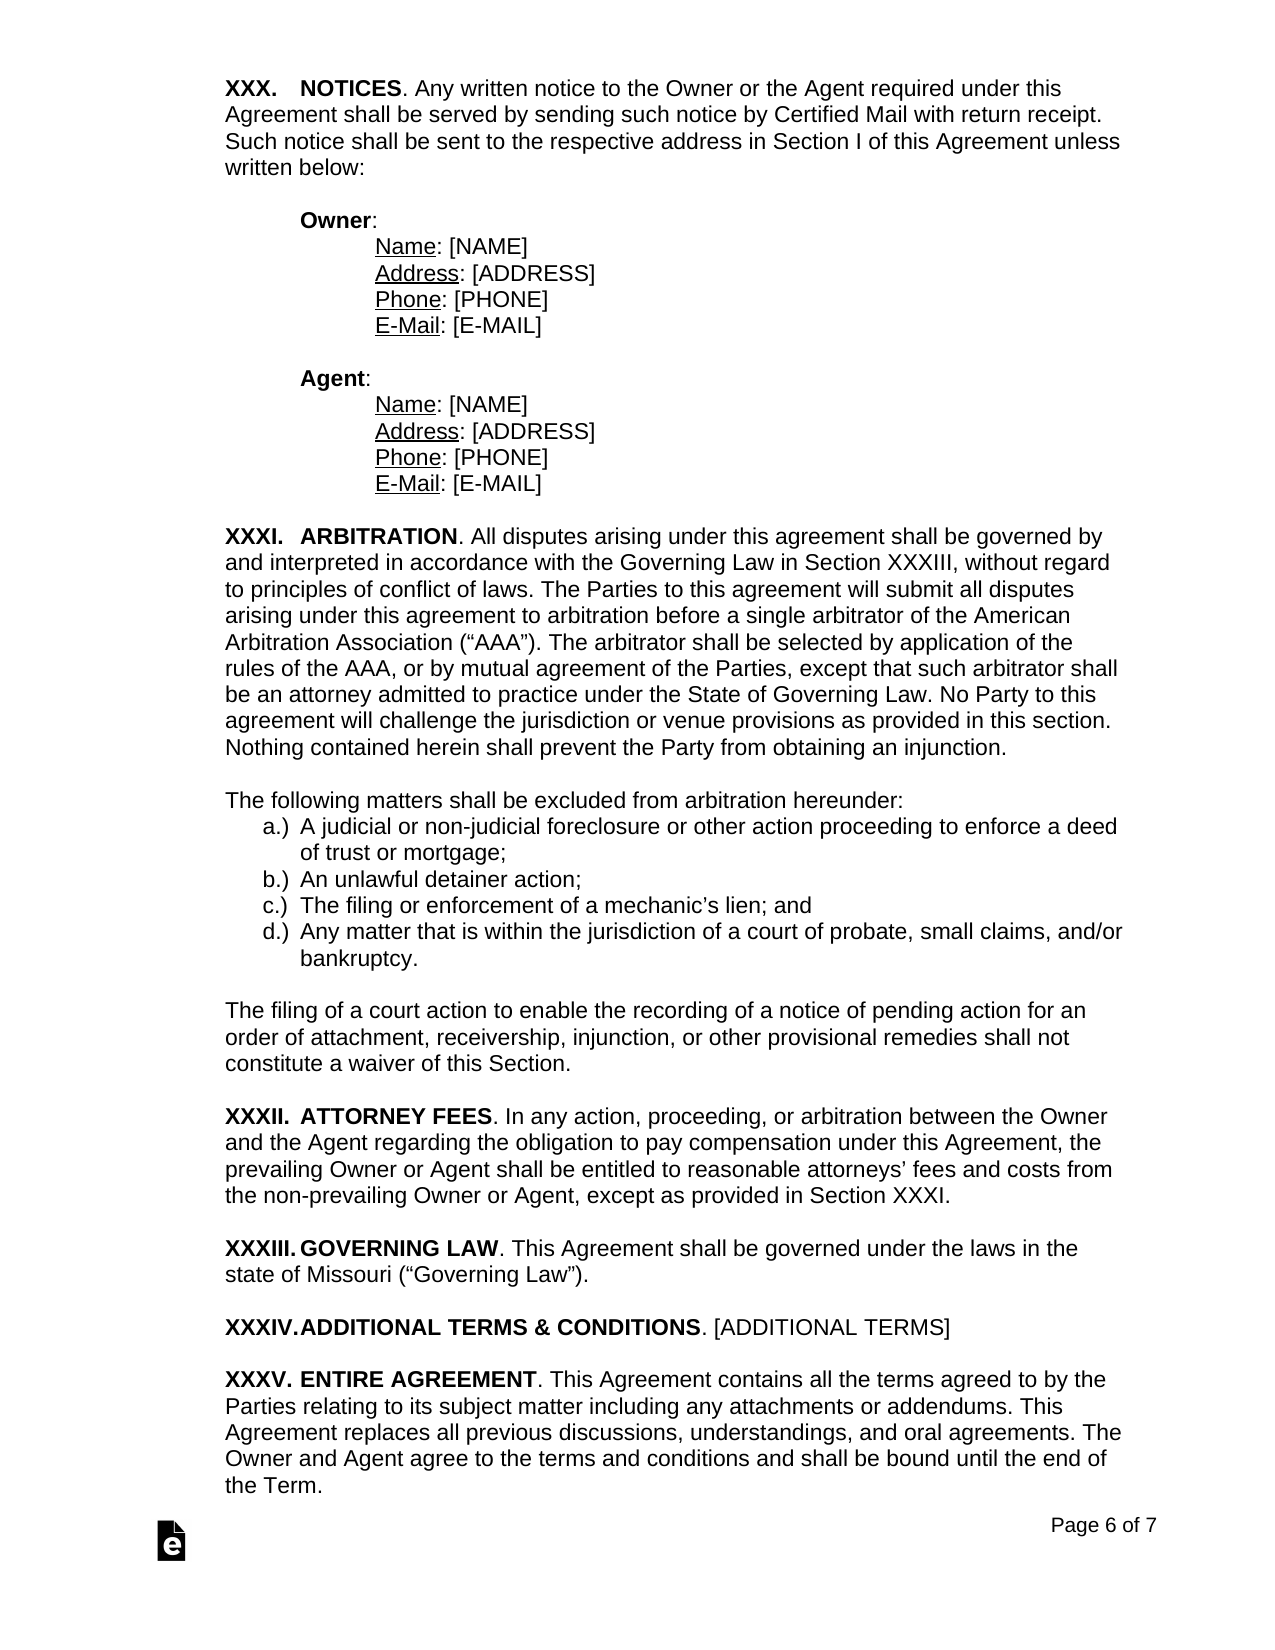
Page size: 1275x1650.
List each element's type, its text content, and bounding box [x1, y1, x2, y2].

list A judicial or non-judicial foreclosure or other action proceeding to enforce a deed of trust or mortgage; [262, 813, 1125, 866]
list E-Mail: [E-MAIL] [375, 312, 1125, 338]
list Phone: [PHONE] [375, 444, 1125, 470]
list Name: [NAME] [375, 391, 1125, 418]
list Address: [ADDRESS] [375, 418, 1125, 444]
text The filing of a court action to enable the recording of a notice of pending action for an order of attachment, receivership, injunction, or other provisional remedies shall not constitute a waiver of this Section. [225, 997, 1125, 1076]
list Address: [ADDRESS] [375, 259, 1125, 286]
list Agent: [300, 365, 1125, 391]
list GOVERNING LAW. This Agreement shall be governed under the laws in the state of Missouri (“Governing Law”). [225, 1234, 1125, 1287]
list The filing or enforcement of a mechanic’s lien; and [262, 892, 1125, 918]
list Phone: [PHONE] [375, 286, 1125, 312]
list ARBITRATION. All disputes arising under this agreement shall be governed by and interpreted in accordance with the Governing Law in Section XXXIII, without regard to principles of conflict of laws. The Parties to this agreement will submit all disputes arising under this agreement to arbitration before a single arbitrator of the American Arbitration Association (“AAA”). The arbitrator shall be selected by application of the rules of the AAA, or by mutual agreement of the Parties, except that such arbitrator shall be an attorney admitted to practice under the State of Governing Law. No Party to this agreement will challenge the jurisdiction or venue provisions as provided in this section. Nothing contained herein shall prevent the Party from obtaining an injunction. [225, 523, 1125, 760]
list Name: [NAME] [375, 233, 1125, 259]
list The following matters shall be excluded from arbitration hereunder: [225, 787, 1125, 813]
list Any matter that is within the jurisdiction of a court of probate, small claims, and/or bankruptcy. [262, 918, 1125, 971]
list ENTIRE AGREEMENT. This Agreement contains all the terms agreed to by the Parties relating to its subject matter including any attachments or addendums. This Agreement replaces all previous discussions, understandings, and oral agreements. The Owner and Agent agree to the terms and conditions and shall be bound until the end of the Term. [225, 1366, 1125, 1498]
list An unlawful detainer action; [262, 866, 1125, 892]
list Owner: [300, 207, 1125, 233]
list E-Mail: [E-MAIL] [375, 470, 1125, 497]
list ADDITIONAL TERMS & CONDITIONS. [ADDITIONAL TERMS] [225, 1314, 1125, 1340]
list NOTICES. Any written notice to the Owner or the Agent required under this Agreement shall be served by sending such notice by Certified Mail with return receipt. Such notice shall be sent to the respective address in Section I of this Agreement unless written below: [225, 75, 1125, 180]
list ATTORNEY FEES. In any action, proceeding, or arbitration between the Owner and the Agent regarding the obligation to pay compensation under this Agreement, the prevailing Owner or Agent shall be entitled to reasonable attorneys’ fees and costs from the non-prevailing Owner or Agent, except as provided in Section XXXI. [225, 1103, 1125, 1208]
